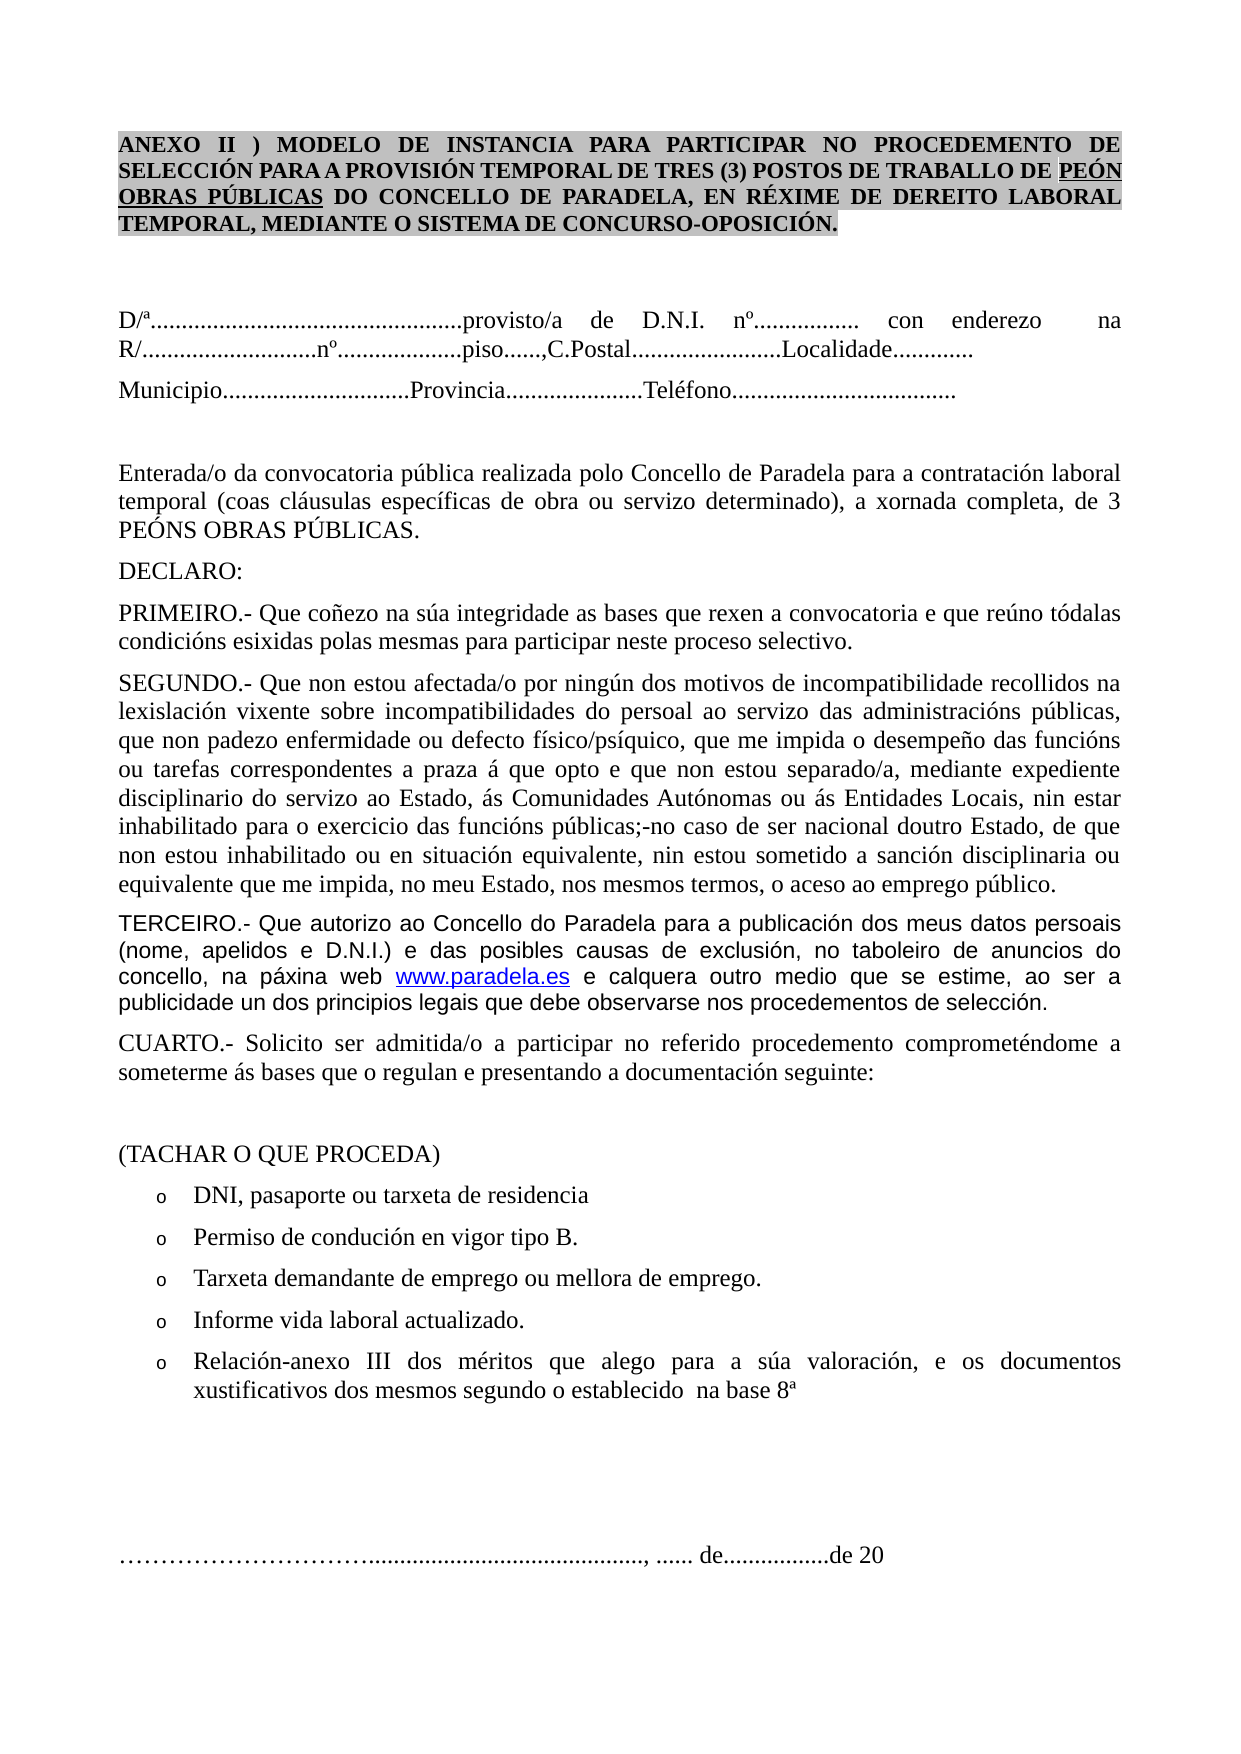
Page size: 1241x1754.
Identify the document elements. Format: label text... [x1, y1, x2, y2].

text ANEXO II ) MODELO DE INSTANCIA PARA PARTICIPAR NO PROCEDEMENTO DE SELECCIÓN PARA A PROVISIÓN TEMPORAL DE TRES (3) POSTOS DE TRABALLO DE PEÓN OBRAS PÚBLICAS DO CONCELLO DE PARADELA, EN RÉXIME DE DEREITO LABORAL TEMPORAL, MEDIANTE O SISTEMA DE CONCURSO-OPOSICIÓN. [118, 131, 1122, 236]
list Tarxeta demandante de emprego ou mellora de emprego. [156, 1263, 1122, 1292]
text DECLARO: [118, 556, 1122, 585]
text Enterada/o da convocatoria pública realizada polo Concello de Paradela para a contratación laboral temporal (coas cláusulas específicas de obra ou servizo determinado), a xornada completa, de 3 PEÓNS OBRAS PÚBLICAS. [118, 458, 1122, 544]
text TERCEIRO.- Que autorizo ao Concello do Paradela para a publicación dos meus datos persoais (nome, apelidos e D.N.I.) e das posibles causas de exclusión, no taboleiro de anuncios do concello, na páxina web www.paradela.es e calquera outro medio que se estime, ao ser a publicidade un dos principios legais que debe observarse nos procedementos de selección. [118, 910, 1122, 1016]
text (TACHAR O QUE PROCEDA) [118, 1139, 1122, 1168]
list Permiso de condución en vigor tipo B. [156, 1222, 1122, 1251]
text CUARTO.- Solicito ser admitida/o a participar no referido procedemento comprometéndome a someterme ás bases que o regulan e presentando a documentación seguinte: [118, 1028, 1122, 1086]
list DNI, pasaporte ou tarxeta de residencia [156, 1181, 1122, 1209]
text PRIMEIRO.- Que coñezo na súa integridade as bases que rexen a convocatoria e que reúno tódalas condicións esixidas polas mesmas para participar neste proceso selectivo. [118, 598, 1122, 655]
list Relación-anexo III dos méritos que alego para a súa valoración, e os documentos xustificativos dos mesmos segundo o establecido na base 8ª [156, 1346, 1122, 1404]
list Informe vida laboral actualizado. [156, 1305, 1122, 1334]
text SEGUNDO.- Que non estou afectada/o por ningún dos motivos de incompatibilidade recollidos na lexislación vixente sobre incompatibilidades do persoal ao servizo das administracións públicas, que non padezo enfermidade ou defecto físico/psíquico, que me impida o desempeño das funcións ou tarefas correspondentes a praza á que opto e que non estou separado/a, mediante expediente disciplinario do servizo ao Estado, ás Comunidades Autónomas ou ás Entidades Locais, nin estar inhabilitado para o exercicio das funcións públicas;-no caso de ser nacional doutro Estado, de que non estou inhabilitado ou en situación equivalente, nin estou sometido a sanción disciplinaria ou equivalente que me impida, no meu Estado, nos mesmos termos, o aceso ao emprego público. [118, 668, 1122, 898]
text D/ª..................................................provisto/a de D.N.I. nº................. con enderezo na R/............................nº....................piso......,C.Postal........................Localidade............. [118, 305, 1122, 363]
text Municipio..............................Provincia......................Teléfono.................................... [118, 375, 1122, 404]
text …………………………............................................, ...... de.................de 20 [118, 1540, 1122, 1569]
